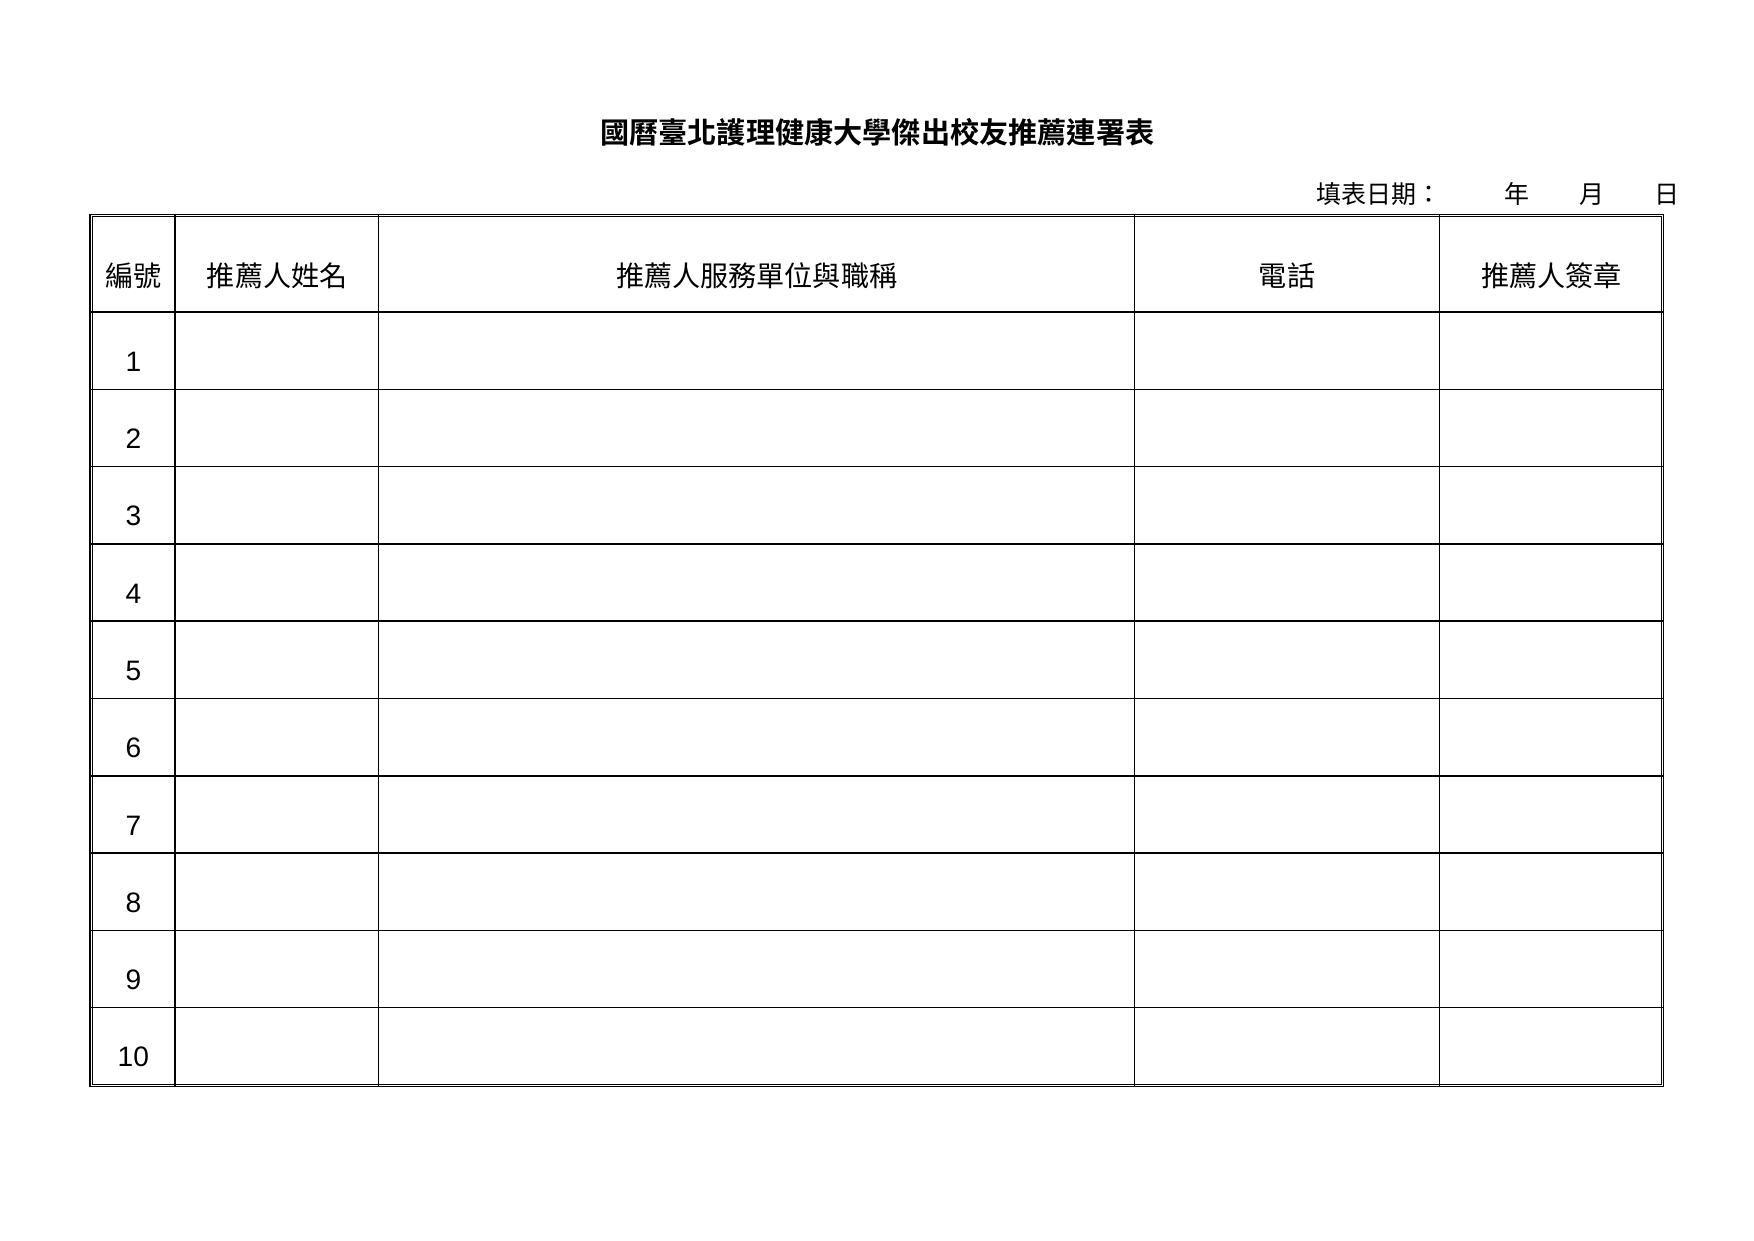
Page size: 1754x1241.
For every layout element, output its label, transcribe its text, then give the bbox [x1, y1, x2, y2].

text 填表日期： 年 月 日 [75, 151, 1679, 214]
table_cell [379, 699, 1134, 775]
table_cell 8 [93, 854, 174, 929]
table_header 推薦人簽章 [1440, 217, 1661, 311]
table_cell 4 [93, 545, 174, 620]
table_cell [176, 931, 378, 1007]
table_cell [1135, 313, 1439, 388]
table_cell [1135, 699, 1439, 775]
table_cell [379, 390, 1134, 466]
table_cell [379, 1008, 1134, 1084]
table_cell [1440, 931, 1661, 1007]
table_cell [176, 1008, 378, 1084]
table_cell 6 [93, 699, 174, 775]
table_cell [1440, 622, 1661, 698]
table_cell [176, 545, 378, 620]
table_cell [1440, 313, 1661, 388]
table_cell 5 [93, 622, 174, 698]
table_cell [1135, 777, 1439, 852]
table_cell [1440, 854, 1661, 929]
table_cell [1135, 545, 1439, 620]
table_cell [379, 313, 1134, 388]
table_cell [1135, 854, 1439, 929]
table_cell [176, 390, 378, 466]
table_cell [1135, 931, 1439, 1007]
text 國曆臺北護理健康大學傑出校友推薦連署表 [75, 89, 1679, 151]
table_cell [379, 622, 1134, 698]
table_cell [176, 854, 378, 929]
table_cell [176, 777, 378, 852]
table_cell 3 [93, 467, 174, 543]
table_cell [1135, 1008, 1439, 1084]
table_header 電話 [1135, 217, 1439, 311]
table_cell [1440, 1008, 1661, 1084]
table_cell 1 [93, 313, 174, 388]
table_header 編號 [93, 217, 174, 311]
table_cell [379, 931, 1134, 1007]
table_cell [379, 467, 1134, 543]
table_cell [176, 313, 378, 388]
table_cell [379, 545, 1134, 620]
table_cell [379, 777, 1134, 852]
table_cell 10 [93, 1008, 174, 1084]
table_cell [1135, 390, 1439, 466]
table_cell 2 [93, 390, 174, 466]
table_cell 9 [93, 931, 174, 1007]
table_cell [1440, 390, 1661, 466]
table_cell [1440, 545, 1661, 620]
table_cell [379, 854, 1134, 929]
table_cell 7 [93, 777, 174, 852]
table_header 推薦人姓名 [176, 217, 378, 311]
table_cell [1440, 699, 1661, 775]
table_cell [176, 699, 378, 775]
table_cell [176, 622, 378, 698]
table_cell [176, 467, 378, 543]
table_cell [1440, 777, 1661, 852]
table_cell [1135, 467, 1439, 543]
table_cell [1135, 622, 1439, 698]
table_cell [1440, 467, 1661, 543]
table_header 推薦人服務單位與職稱 [379, 217, 1134, 311]
